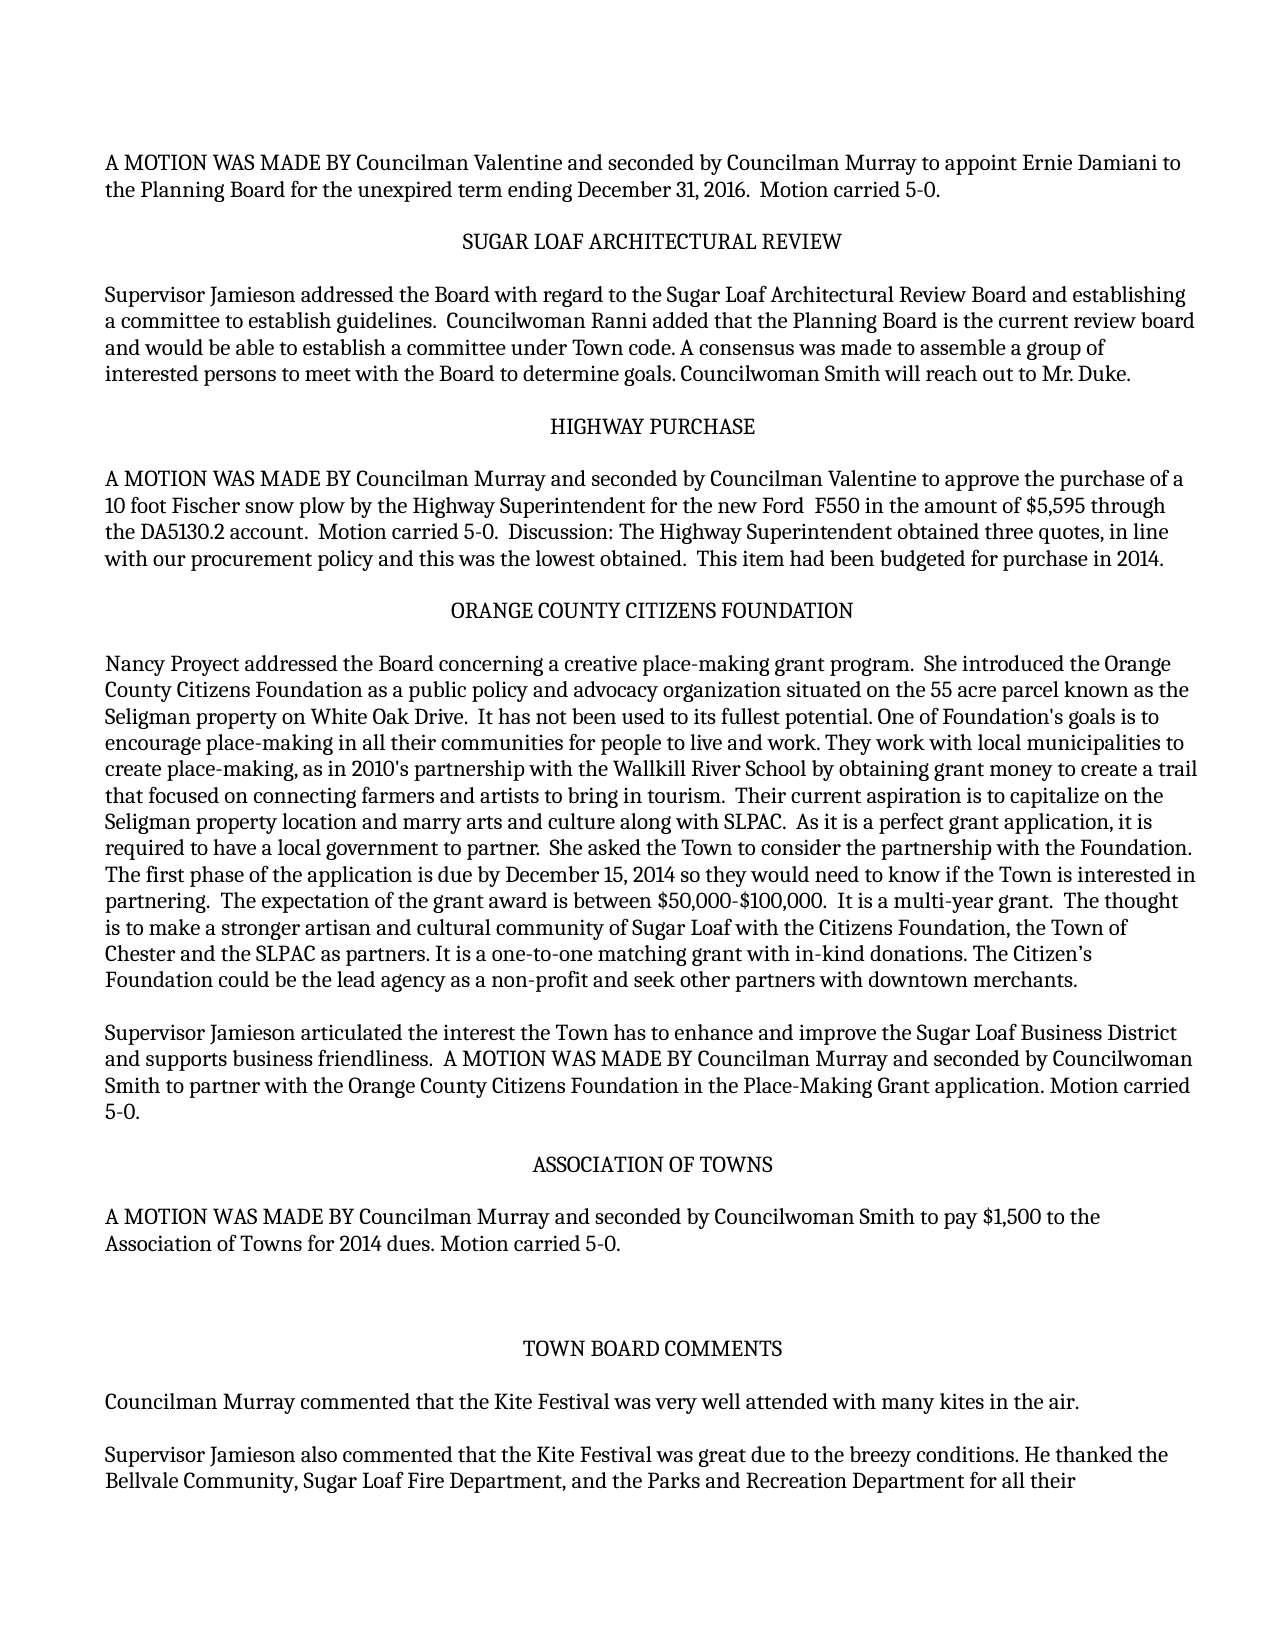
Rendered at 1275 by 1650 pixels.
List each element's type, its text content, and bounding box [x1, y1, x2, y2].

text SUGAR LOAF ARCHITECTURAL REVIEW [105, 229, 1200, 255]
text A MOTION WAS MADE BY Councilman Murray and seconded by Councilman Valentine to approve the purchase of a 10 foot Fischer snow plow by the Highway Superintendent for the new Ford F550 in the amount of $5,595 through the DA5130.2 account. Motion carried 5-0. Discussion: The Highway Superintendent obtained three quotes, in line with our procurement policy and this was the lowest obtained. This item had been budgeted for purchase in 2014. [105, 466, 1200, 572]
text ASSOCIATION OF TOWNS [105, 1151, 1200, 1178]
text Supervisor Jamieson articulated the interest the Town has to enhance and improve the Sugar Loaf Business District and supports business friendliness. A MOTION WAS MADE BY Councilman Murray and seconded by Councilwoman Smith to partner with the Orange County Citizens Foundation in the Place-Making Grant application. Motion carried 5-0. [105, 1020, 1200, 1125]
text Nancy Proyect addressed the Board concerning a creative place-making grant program. She introduced the Orange County Citizens Foundation as a public policy and advocacy organization situated on the 55 acre parcel known as the Seligman property on White Oak Drive. It has not been used to its fullest potential. One of Foundation's goals is to encourage place-making in all their communities for people to live and work. They work with local municipalities to create place-making, as in 2010's partnership with the Wallkill River School by obtaining grant money to create a trail that focused on connecting farmers and artists to bring in tourism. Their current aspiration is to capitalize on the Seligman property location and marry arts and culture along with SLPAC. As it is a perfect grant application, it is required to have a local government to partner. She asked the Town to consider the partnership with the Foundation. The first phase of the application is due by December 15, 2014 so they would need to know if the Town is interested in partnering. The expectation of the grant award is between $50,000-$100,000. It is a multi-year grant. The thought is to make a stronger artisan and cultural community of Sugar Loaf with the Citizens Foundation, the Town of Chester and the SLPAC as partners. It is a one-to-one matching grant with in-kind donations. The Citizen’s Foundation could be the lead agency as a non-profit and seek other partners with downtown merchants. [105, 651, 1200, 993]
text Supervisor Jamieson addressed the Board with regard to the Sugar Loaf Architectural Review Board and establishing a committee to establish guidelines. Councilwoman Ranni added that the Planning Board is the current review board and would be able to establish a committee under Town code. A consensus was made to assemble a group of interested persons to meet with the Board to determine goals. Councilwoman Smith will reach out to Mr. Duke. [105, 282, 1200, 387]
text Councilman Murray commented that the Kite Festival was very well attended with many kites in the air. [105, 1389, 1200, 1415]
text ORANGE COUNTY CITIZENS FOUNDATION [105, 598, 1200, 624]
text Supervisor Jamieson also commented that the Kite Festival was great due to the breezy conditions. He thanked the Bellvale Community, Sugar Loaf Fire Department, and the Parks and Recreation Department for all their [105, 1441, 1200, 1494]
text A MOTION WAS MADE BY Councilman Valentine and seconded by Councilman Murray to appoint Ernie Damiani to the Planning Board for the unexpired term ending December 31, 2016. Motion carried 5-0. [105, 150, 1200, 203]
text A MOTION WAS MADE BY Councilman Murray and seconded by Councilwoman Smith to pay $1,500 to the Association of Towns for 2014 dues. Motion carried 5-0. [105, 1204, 1200, 1257]
text HIGHWAY PURCHASE [105, 413, 1200, 440]
text TOWN BOARD COMMENTS [105, 1336, 1200, 1362]
